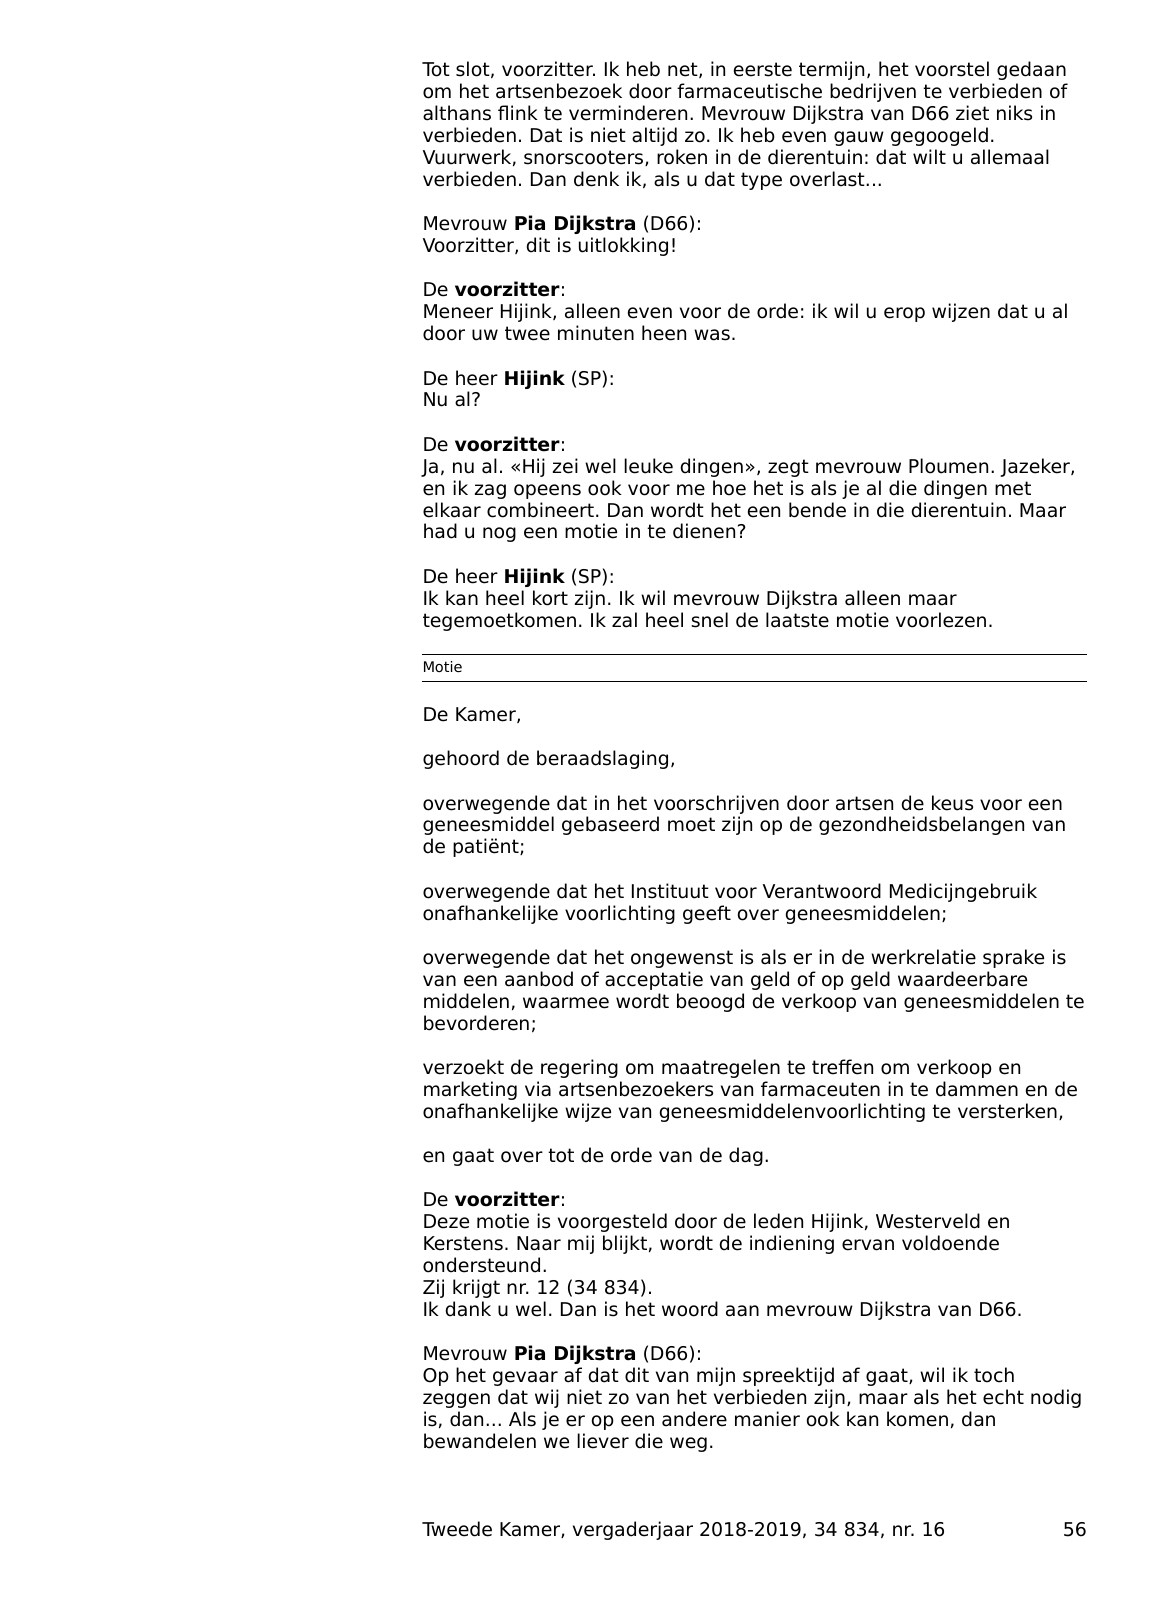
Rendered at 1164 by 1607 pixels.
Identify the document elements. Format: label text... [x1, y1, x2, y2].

text De voorzitter: [422, 279, 1087, 301]
table_header Motie [422, 655, 1087, 681]
text en gaat over tot de orde van de dag. [422, 1145, 1087, 1167]
text Zij krijgt nr. 12 (34 834). [422, 1277, 1087, 1299]
text Ja, nu al. «Hij zei wel leuke dingen», zegt mevrouw Ploumen. Jazeker, en ik zag opeens ook voor me hoe het is als je al die dingen met elkaar combineert. Dan wordt het een bende in die dierentuin. Maar had u nog een motie in te dienen? [422, 456, 1087, 543]
text Deze motie is voorgesteld door de leden Hijink, Westerveld en Kerstens. Naar mij blijkt, wordt de indiening ervan voldoende ondersteund. [422, 1211, 1087, 1277]
text Tot slot, voorzitter. Ik heb net, in eerste termijn, het voorstel gedaan om het artsenbezoek door farmaceutische bedrijven te verbieden of althans flink te verminderen. Mevrouw Dijkstra van D66 ziet niks in verbieden. Dat is niet altijd zo. Ik heb even gauw gegoogeld. Vuurwerk, snorscooters, roken in de dierentuin: dat wilt u allemaal verbieden. Dan denk ik, als u dat type overlast... [422, 59, 1087, 191]
text overwegende dat het ongewenst is als er in de werkrelatie sprake is van een aanbod of acceptatie van geld of op geld waardeerbare middelen, waarmee wordt beoogd de verkoop van geneesmiddelen te bevorderen; [422, 947, 1087, 1034]
text overwegende dat in het voorschrijven door artsen de keus voor een geneesmiddel gebaseerd moet zijn op de gezondheidsbelangen van de patiënt; [422, 792, 1087, 858]
text gehoord de beraadslaging, [422, 748, 1087, 770]
text De Kamer, [422, 704, 1087, 726]
text Op het gevaar af dat dit van mijn spreektijd af gaat, wil ik toch zeggen dat wij niet zo van het verbieden zijn, maar als het echt nodig is, dan... Als je er op een andere manier ook kan komen, dan bewandelen we liever die weg. [422, 1365, 1087, 1453]
text Ik kan heel kort zijn. Ik wil mevrouw Dijkstra alleen maar tegemoetkomen. Ik zal heel snel de laatste motie voorlezen. [422, 588, 1087, 632]
text Meneer Hijink, alleen even voor de orde: ik wil u erop wijzen dat u al door uw twee minuten heen was. [422, 301, 1087, 345]
text De voorzitter: [422, 433, 1087, 456]
text De heer Hijink (SP): [422, 566, 1087, 588]
text De heer Hijink (SP): [422, 367, 1087, 389]
text Nu al? [422, 389, 1087, 411]
text De voorzitter: [422, 1189, 1087, 1211]
text Ik dank u wel. Dan is het woord aan mevrouw Dijkstra van D66. [422, 1299, 1087, 1321]
text Voorzitter, dit is uitlokking! [422, 235, 1087, 257]
text verzoekt de regering om maatregelen te treffen om verkoop en marketing via artsenbezoekers van farmaceuten in te dammen en de onafhankelijke wijze van geneesmiddelenvoorlichting te versterken, [422, 1057, 1087, 1123]
text Mevrouw Pia Dijkstra (D66): [422, 1343, 1087, 1365]
text overwegende dat het Instituut voor Verantwoord Medicijngebruik onafhankelijke voorlichting geeft over geneesmiddelen; [422, 881, 1087, 924]
text Mevrouw Pia Dijkstra (D66): [422, 213, 1087, 235]
